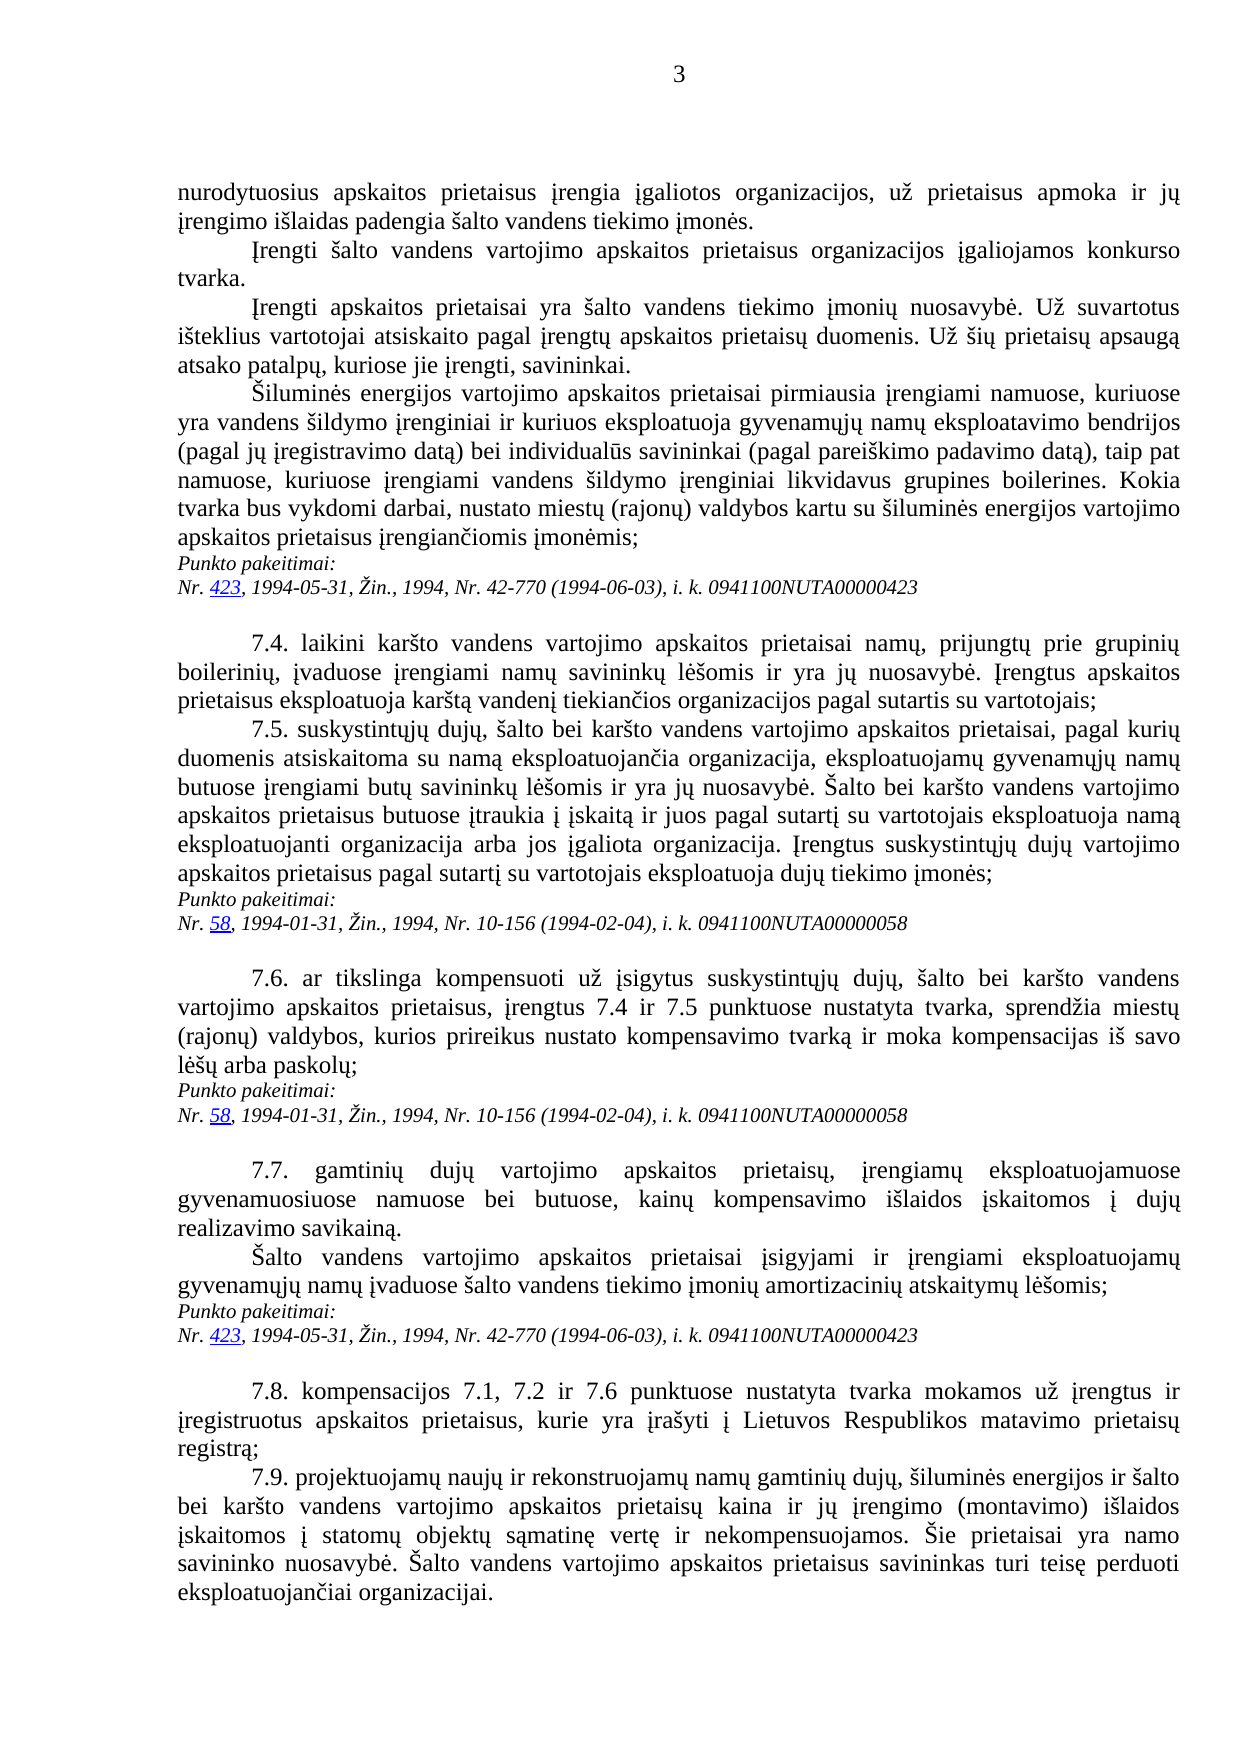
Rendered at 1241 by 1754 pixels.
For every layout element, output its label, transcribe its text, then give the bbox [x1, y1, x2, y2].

text 7.9. projektuojamų naujų ir rekonstruojamų namų gamtinių dujų, šiluminės energijos ir šalto bei karšto vandens vartojimo apskaitos prietaisų kaina ir jų įrengimo (montavimo) išlaidos įskaitomos į statomų objektų sąmatinę vertę ir nekompensuojamos. Šie prietaisai yra namo savininko nuosavybė. Šalto vandens vartojimo apskaitos prietaisus savininkas turi teisę perduoti eksploatuojančiai organizacijai. [177, 1462, 1181, 1606]
text Punkto pakeitimai: [177, 1299, 1181, 1323]
text 7.4. laikini karšto vandens vartojimo apskaitos prietaisai namų, prijungtų prie grupinių boilerinių, įvaduose įrengiami namų savininkų lėšomis ir yra jų nuosavybė. Įrengtus apskaitos prietaisus eksploatuoja karštą vandenį tiekiančios organizacijos pagal sutartis su vartotojais; [177, 628, 1181, 714]
text 7.5. suskystintųjų dujų, šalto bei karšto vandens vartojimo apskaitos prietaisai, pagal kurių duomenis atsiskaitoma su namą eksploatuojančia organizacija, eksploatuojamų gyvenamųjų namų butuose įrengiami butų savininkų lėšomis ir yra jų nuosavybė. Šalto bei karšto vandens vartojimo apskaitos prietaisus butuose įtraukia į įskaitą ir juos pagal sutartį su vartotojais eksploatuoja namą eksploatuojanti organizacija arba jos įgaliota organizacija. Įrengtus suskystintųjų dujų vartojimo apskaitos prietaisus pagal sutartį su vartotojais eksploatuoja dujų tiekimo įmonės; [177, 714, 1181, 887]
text Nr. 423, 1994-05-31, Žin., 1994, Nr. 42-770 (1994-06-03), i. k. 0941100NUTA00000423 [177, 1323, 1181, 1347]
text nurodytuosius apskaitos prietaisus įrengia įgaliotos organizacijos, už prietaisus apmoka ir jų įrengimo išlaidas padengia šalto vandens tiekimo įmonės. [177, 177, 1181, 235]
text Punkto pakeitimai: [177, 551, 1181, 575]
text Įrengti apskaitos prietaisai yra šalto vandens tiekimo įmonių nuosavybė. Už suvartotus išteklius vartotojai atsiskaito pagal įrengtų apskaitos prietaisų duomenis. Už šių prietaisų apsaugą atsako patalpų, kuriose jie įrengti, savininkai. [177, 292, 1181, 378]
text Nr. 423, 1994-05-31, Žin., 1994, Nr. 42-770 (1994-06-03), i. k. 0941100NUTA00000423 [177, 575, 1181, 599]
text 7.6. ar tikslinga kompensuoti už įsigytus suskystintųjų dujų, šalto bei karšto vandens vartojimo apskaitos prietaisus, įrengtus 7.4 ir 7.5 punktuose nustatyta tvarka, sprendžia miestų (rajonų) valdybos, kurios prireikus nustato kompensavimo tvarką ir moka kompensacijas iš savo lėšų arba paskolų; [177, 963, 1181, 1078]
text Šalto vandens vartojimo apskaitos prietaisai įsigyjami ir įrengiami eksploatuojamų gyvenamųjų namų įvaduose šalto vandens tiekimo įmonių amortizacinių atskaitymų lėšomis; [177, 1242, 1181, 1299]
text 7.8. kompensacijos 7.1, 7.2 ir 7.6 punktuose nustatyta tvarka mokamos už įrengtus ir įregistruotus apskaitos prietaisus, kurie yra įrašyti į Lietuvos Respublikos matavimo prietaisų registrą; [177, 1376, 1181, 1462]
text Įrengti šalto vandens vartojimo apskaitos prietaisus organizacijos įgaliojamos konkurso tvarka. [177, 235, 1181, 292]
text Punkto pakeitimai: [177, 887, 1181, 911]
text Punkto pakeitimai: [177, 1078, 1181, 1102]
text Šiluminės energijos vartojimo apskaitos prietaisai pirmiausia įrengiami namuose, kuriuose yra vandens šildymo įrenginiai ir kuriuos eksploatuoja gyvenamųjų namų eksploatavimo bendrijos (pagal jų įregistravimo datą) bei individualūs savininkai (pagal pareiškimo padavimo datą), taip pat namuose, kuriuose įrengiami vandens šildymo įrenginiai likvidavus grupines boilerines. Kokia tvarka bus vykdomi darbai, nustato miestų (rajonų) valdybos kartu su šiluminės energijos vartojimo apskaitos prietaisus įrengiančiomis įmonėmis; [177, 378, 1181, 551]
text 7.7. gamtinių dujų vartojimo apskaitos prietaisų, įrengiamų eksploatuojamuose gyvenamuosiuose namuose bei butuose, kainų kompensavimo išlaidos įskaitomos į dujų realizavimo savikainą. [177, 1155, 1181, 1242]
text Nr. 58, 1994-01-31, Žin., 1994, Nr. 10-156 (1994-02-04), i. k. 0941100NUTA00000058 [177, 911, 1181, 935]
text Nr. 58, 1994-01-31, Žin., 1994, Nr. 10-156 (1994-02-04), i. k. 0941100NUTA00000058 [177, 1102, 1181, 1127]
